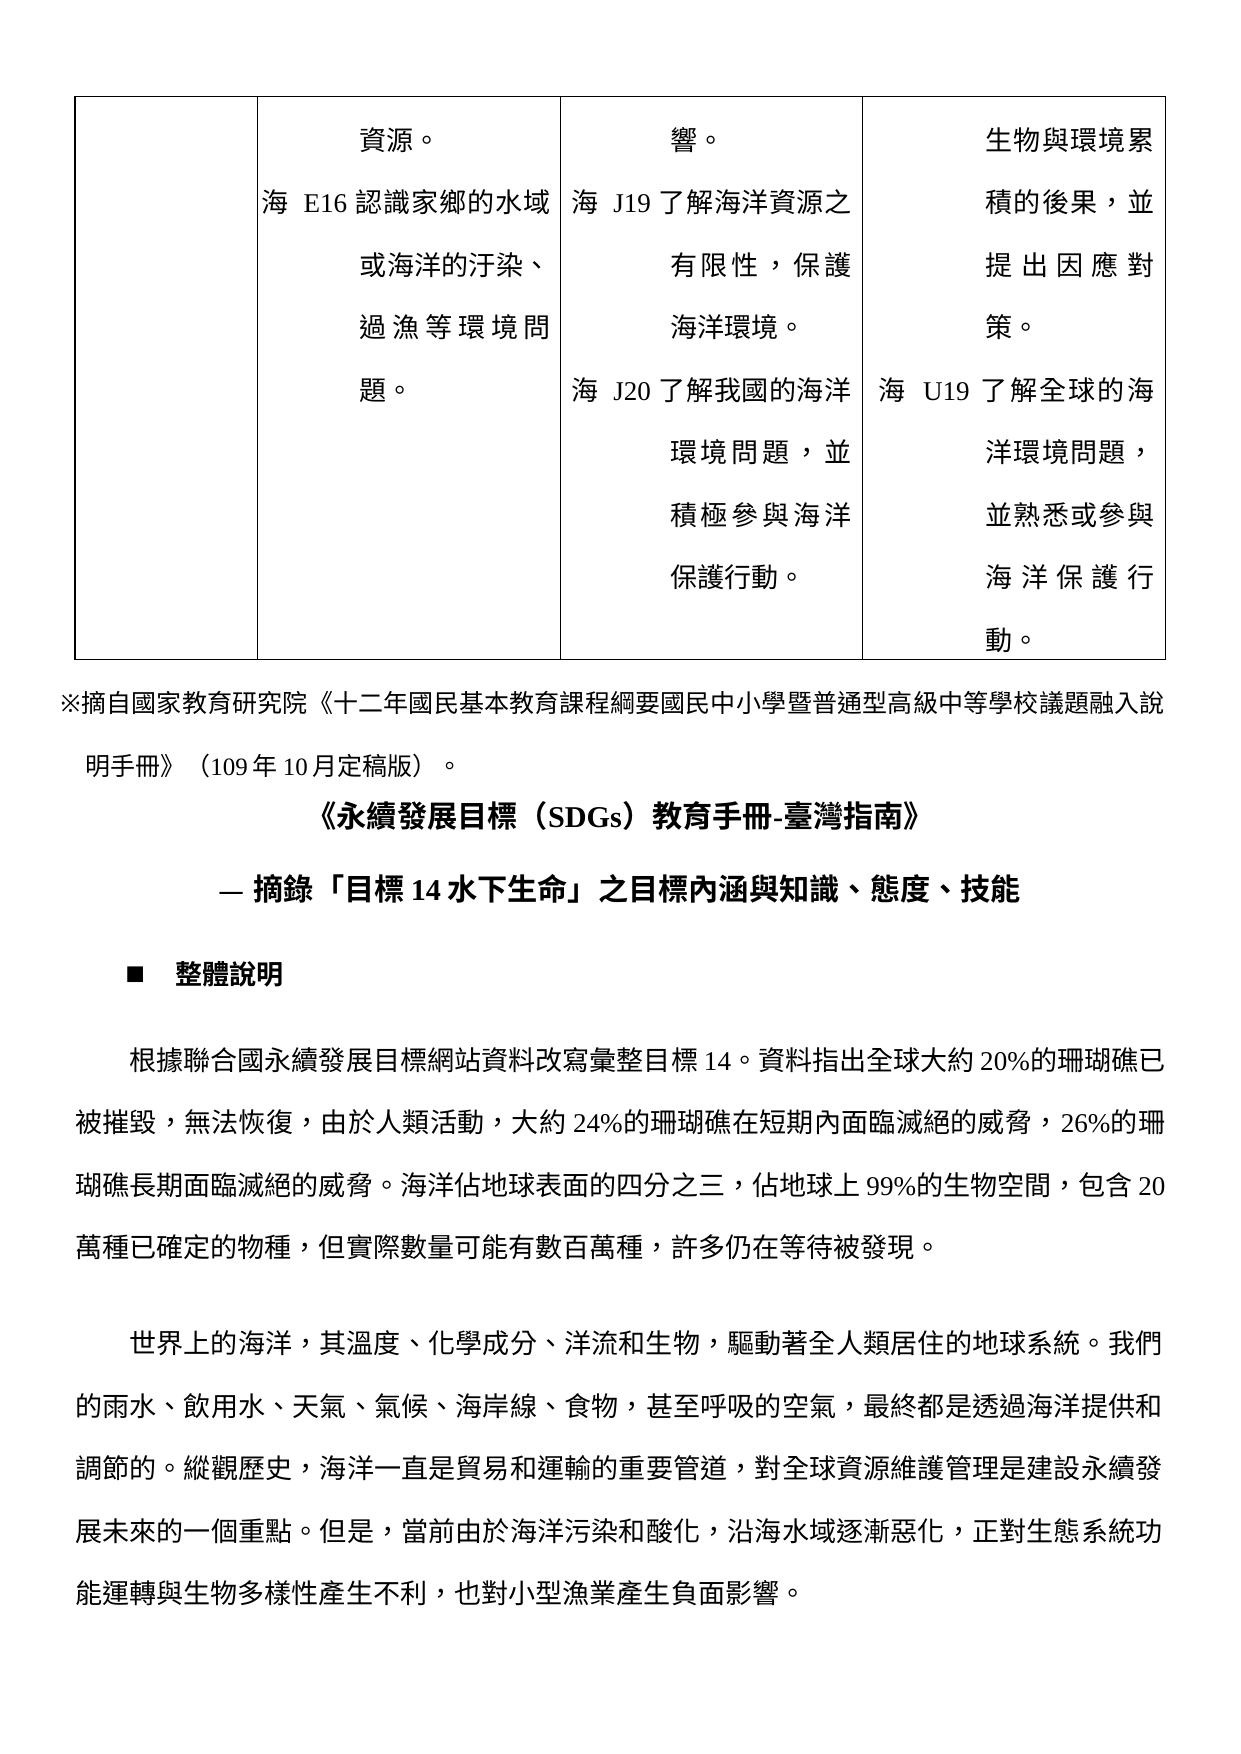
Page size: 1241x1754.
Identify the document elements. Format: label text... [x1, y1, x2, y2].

text – 摘錄「目標14水下生命」之目標內涵與知識、態度、技能 [75, 858, 1165, 910]
text 根據聯合國永續發展目標網站資料改寫彙整目標14。資料指出全球大約20%的珊瑚礁已被摧毀，無法恢復，由於人類活動，大約24%的珊瑚礁在短期內面臨滅絕的威脅，26%的珊瑚礁長期面臨滅絕的威脅。海洋佔地球表面的四分之三，佔地球上99%的生物空間，包含20萬種已確定的物種，但實際數量可能有數百萬種，許多仍在等待被發現。 [75, 1016, 1165, 1266]
table_cell 資源。 海 E16 認識家鄉的水域或海洋的汙染、過漁等環境問題。 [258, 97, 560, 659]
table_cell 生物與環境累積的後果，並提出因應對策。 海 U19 了解全球的海洋環境問題，並熟悉或參與海洋保護行動。 [863, 97, 1165, 659]
text 《永續發展目標（SDGs）教育手冊-臺灣指南》 [75, 785, 1165, 837]
table_cell [76, 97, 257, 659]
list 整體說明 [125, 931, 1165, 994]
text ※摘自國家教育研究院《十二年國民基本教育課程綱要國民中小學暨普通型高級中等學校議題融入說明手冊》（109年10月定稿版）。 [60, 660, 1165, 785]
text 世界上的海洋，其溫度、化學成分、洋流和生物，驅動著全人類居住的地球系統。我們的雨水、飲用水、天氣、氣候、海岸線、食物，甚至呼吸的空氣，最終都是透過海洋提供和調節的。縱觀歷史，海洋一直是貿易和運輸的重要管道，對全球資源維護管理是建設永續發展未來的一個重點。但是，當前由於海洋污染和酸化，沿海水域逐漸惡化，正對生態系統功能運轉與生物多樣性產生不利，也對小型漁業產生負面影響。 [75, 1300, 1165, 1612]
table_cell 響。 海 J19 了解海洋資源之有限性，保護海洋環境。 海 J20 了解我國的海洋環境問題，並積極參與海洋保護行動。 [561, 97, 862, 659]
